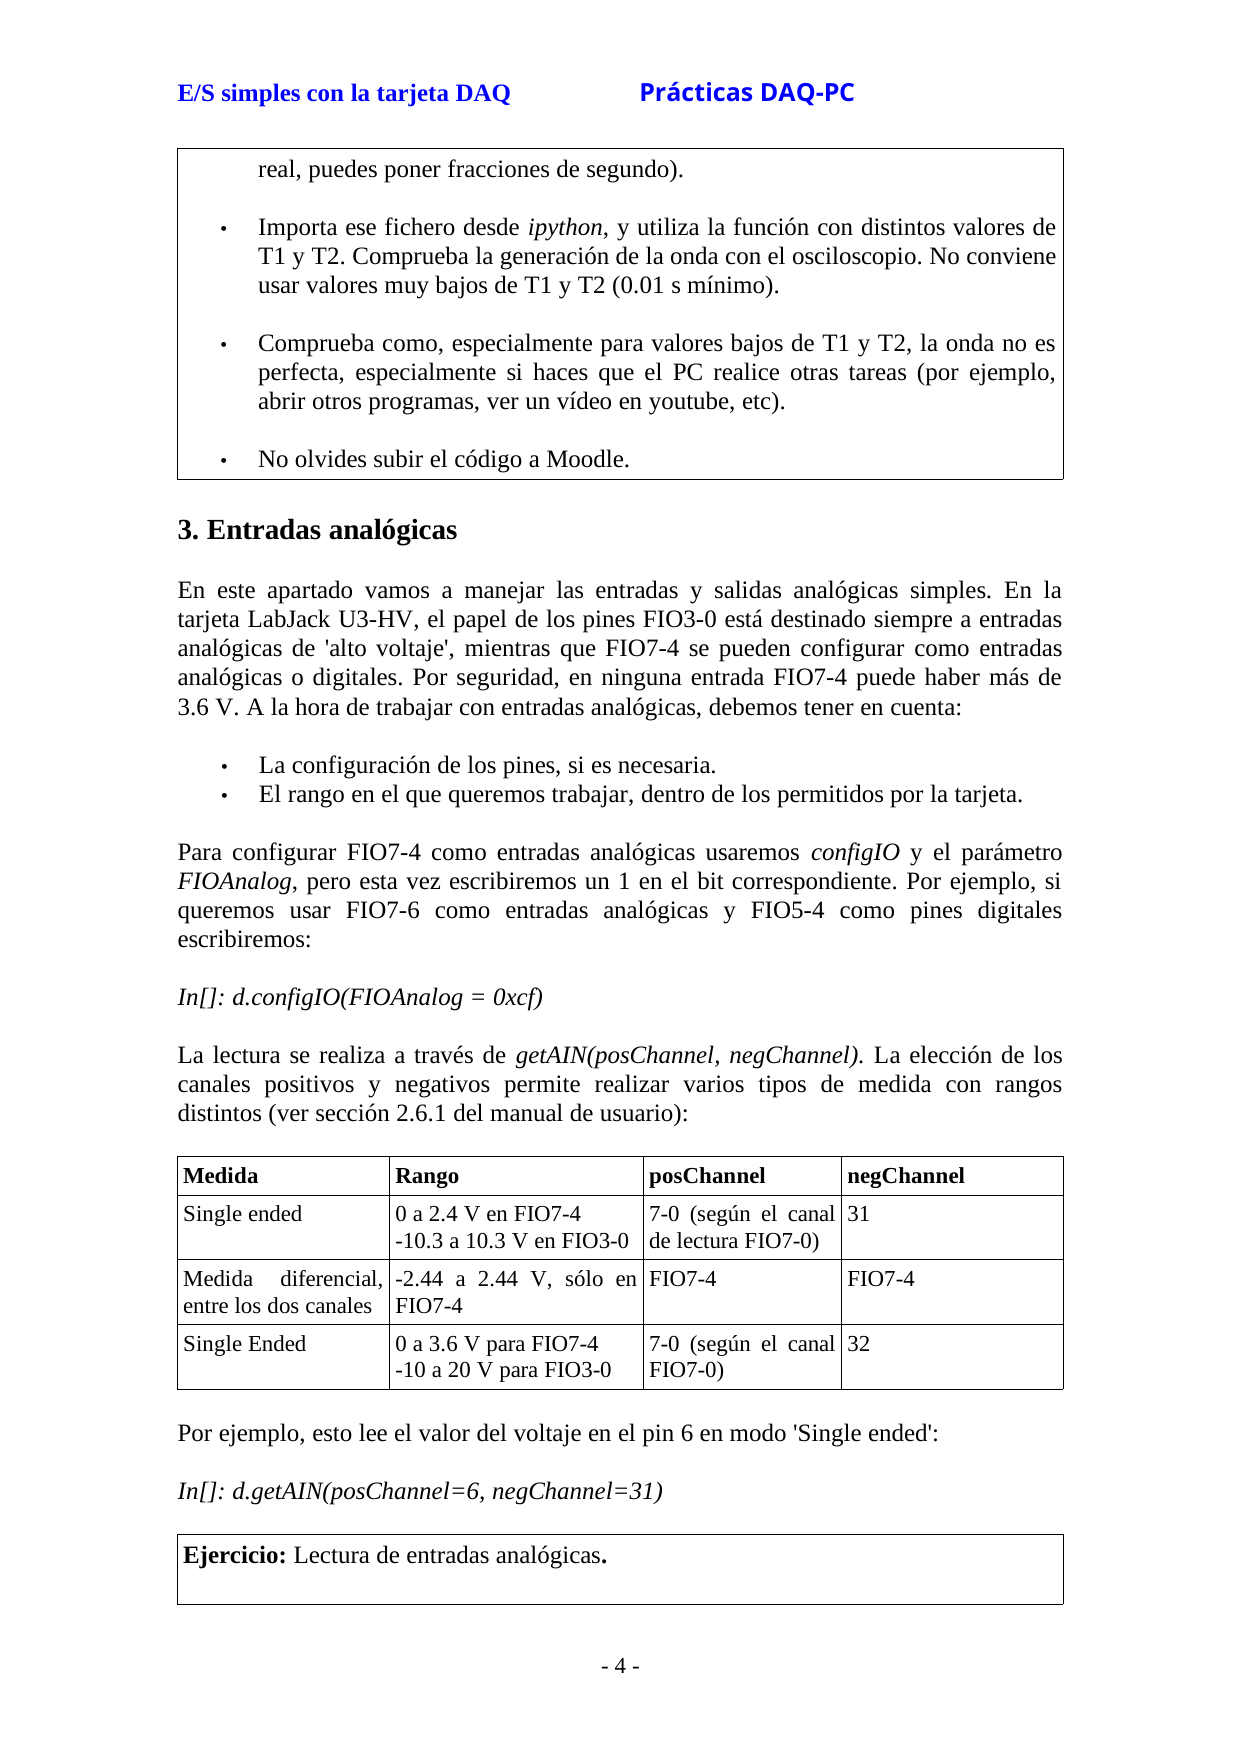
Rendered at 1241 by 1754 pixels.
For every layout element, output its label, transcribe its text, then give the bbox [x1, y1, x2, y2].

table_header Rango [390, 1157, 643, 1194]
table_cell Single ended [178, 1196, 389, 1259]
list El rango en el que queremos trabajar, dentro de los permitidos por la tarjeta. [221, 778, 1063, 808]
table_header Ejercicio: Lectura de entradas analógicas. Prepara un divisor de tensión en una protoboard, con resistencias del orden de KW. Como voltaje de alimentación puedes usan el propio de la tarjeta. Debes elegir las resistencias para que el voltaje en el divisor no supere 2.4 V. Compruébalo con el polímetro. Conecta la salida del divisor al pin AIN0 (= FIO0). Realiza la lectura y comprueba que el valor es el esperado. [178, 1535, 1063, 1604]
text Por ejemplo, esto lee el valor del voltaje en el pin 6 en modo 'Single ended': [177, 1418, 1063, 1447]
table_cell 7-0 (según el canal FIO7-0) [644, 1325, 841, 1388]
table_cell 32 [842, 1325, 1063, 1388]
table_header negChannel [842, 1157, 1063, 1194]
table_header posChannel [644, 1157, 841, 1194]
text In[]: d.getAIN(posChannel=6, negChannel=31) [177, 1476, 1063, 1505]
text Para configurar FIO7-4 como entradas analógicas usaremos configIO y el parámetro FIOAnalog, pero esta vez escribiremos un 1 en el bit correspondiente. Por ejemplo, si queremos usar FIO7-6 como entradas analógicas y FIO5-4 como pines digitales escribiremos: [177, 837, 1063, 953]
table_cell FIO7-4 [842, 1260, 1063, 1324]
table_header real, puedes poner fracciones de segundo). Importa ese fichero desde ipython, y utiliza la función con distintos valores de T1 y T2. Comprueba la generación de la onda con el osciloscopio. No conviene usar valores muy bajos de T1 y T2 (0.01 s mínimo). Comprueba como, especialmente para valores bajos de T1 y T2, la onda no es perfecta, especialmente si haces que el PC realice otras tareas (por ejemplo, abrir otros programas, ver un vídeo en youtube, etc). No olvides subir el código a Moodle. [178, 149, 1063, 479]
text En este apartado vamos a manejar las entradas y salidas analógicas simples. En la tarjeta LabJack U3-HV, el papel de los pines FIO3-0 está destinado siempre a entradas analógicas de 'alto voltaje', mientras que FIO7-4 se pueden configurar como entradas analógicas o digitales. Por seguridad, en ninguna entrada FIO7-4 puede haber más de 3.6 V. A la hora de trabajar con entradas analógicas, debemos tener en cuenta: [177, 575, 1063, 720]
table_cell 31 [842, 1196, 1063, 1259]
table_cell 0 a 3.6 V para FIO7-4 -10 a 20 V para FIO3-0 [390, 1325, 643, 1388]
table_header Medida [178, 1157, 389, 1194]
table_cell 7-0 (según el canal de lectura FIO7-0) [644, 1196, 841, 1259]
table_cell Single Ended [178, 1325, 389, 1388]
list La configuración de los pines, si es necesaria. [221, 749, 1063, 778]
table_cell FIO7-4 [644, 1260, 841, 1324]
text In[]: d.configIO(FIOAnalog = 0xcf) [177, 982, 1063, 1011]
table_cell 0 a 2.4 V en FIO7-4 -10.3 a 10.3 V en FIO3-0 [390, 1196, 643, 1259]
table_cell Medida diferencial, entre los dos canales [178, 1260, 389, 1324]
text 3. Entradas analógicas [177, 512, 1063, 546]
text La lectura se realiza a través de getAIN(posChannel, negChannel). La elección de los canales positivos y negativos permite realizar varios tipos de medida con rangos distintos (ver sección 2.6.1 del manual de usuario): [177, 1040, 1063, 1127]
table_cell -2.44 a 2.44 V, sólo en FIO7-4 [390, 1260, 643, 1324]
